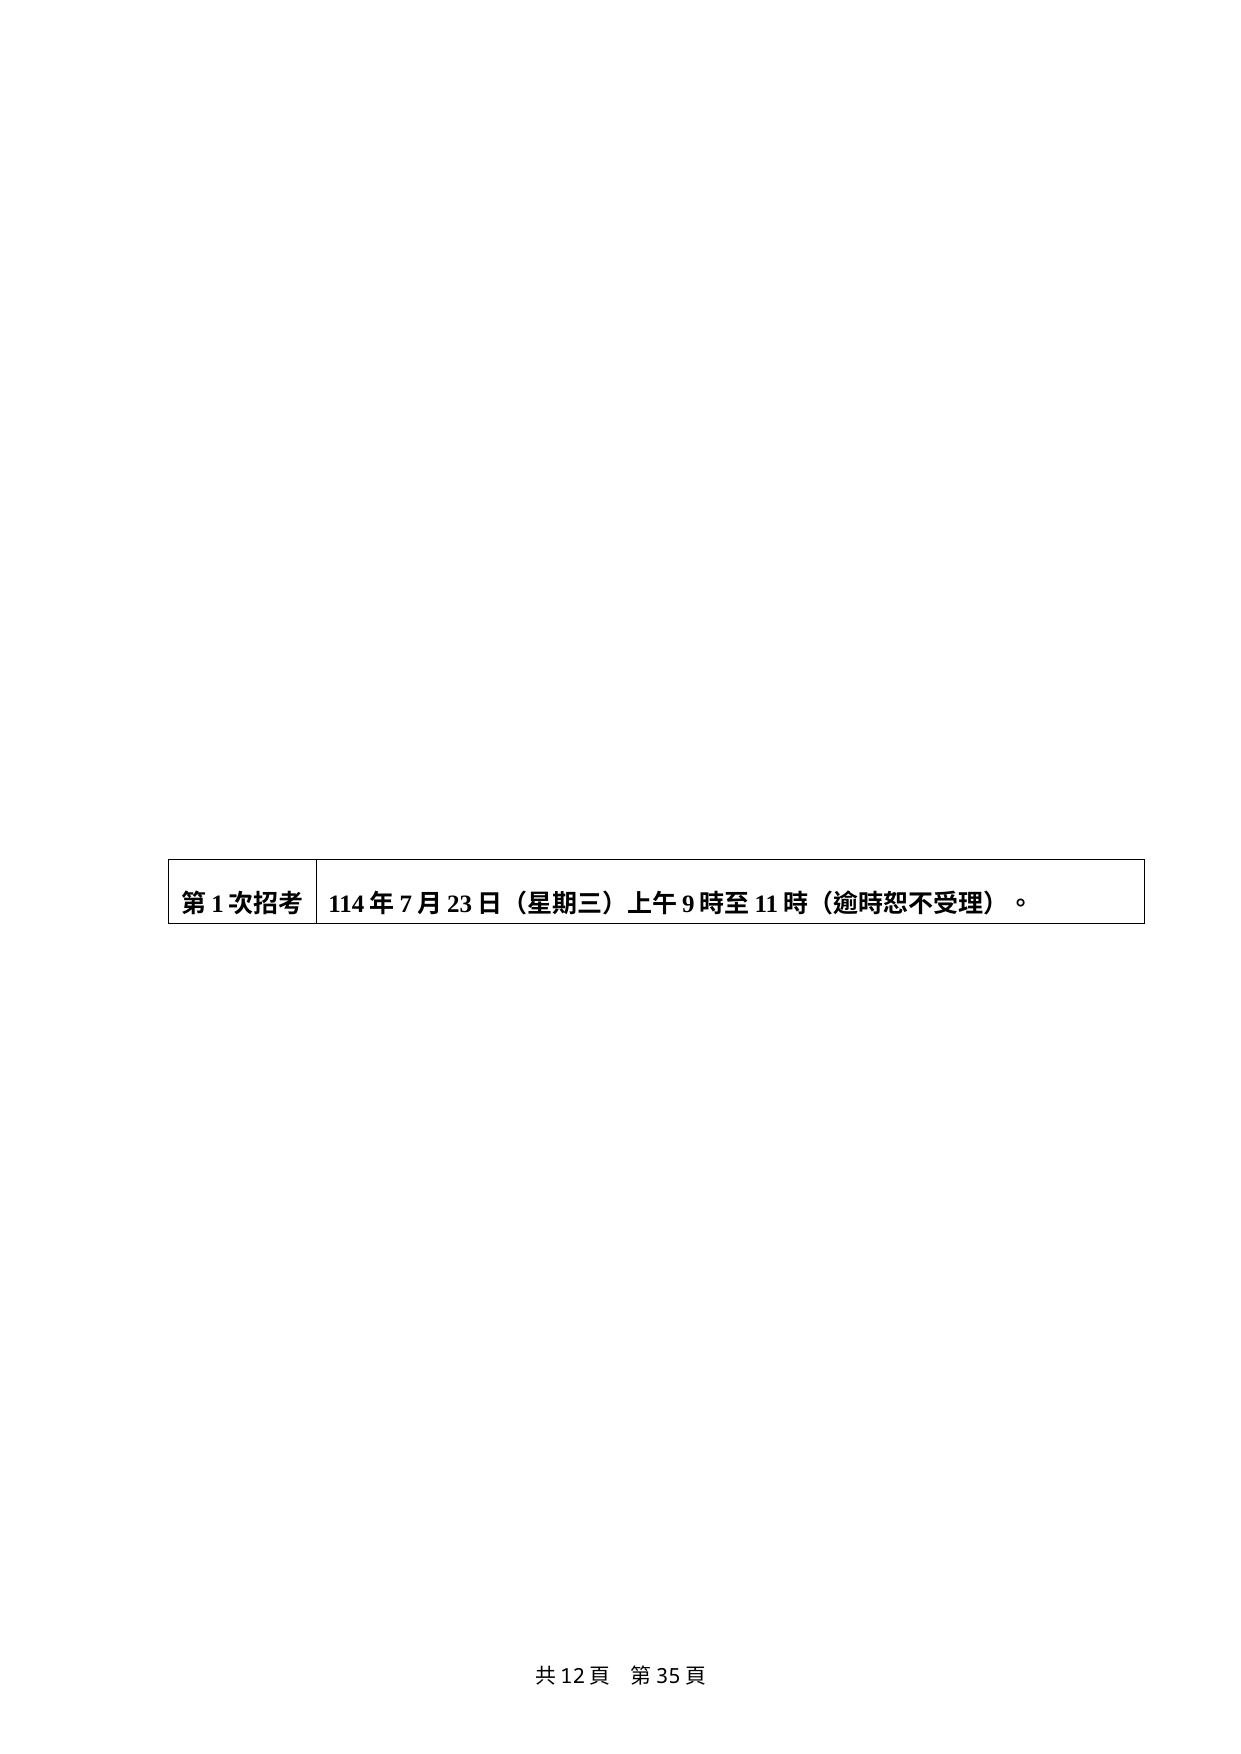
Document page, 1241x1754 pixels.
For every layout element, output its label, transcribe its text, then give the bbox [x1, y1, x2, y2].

table_header 114年7月23日（星期三）上午9時至11時（逾時恕不受理）。 [317, 860, 1144, 923]
table_header 第1次招考 [169, 860, 316, 923]
